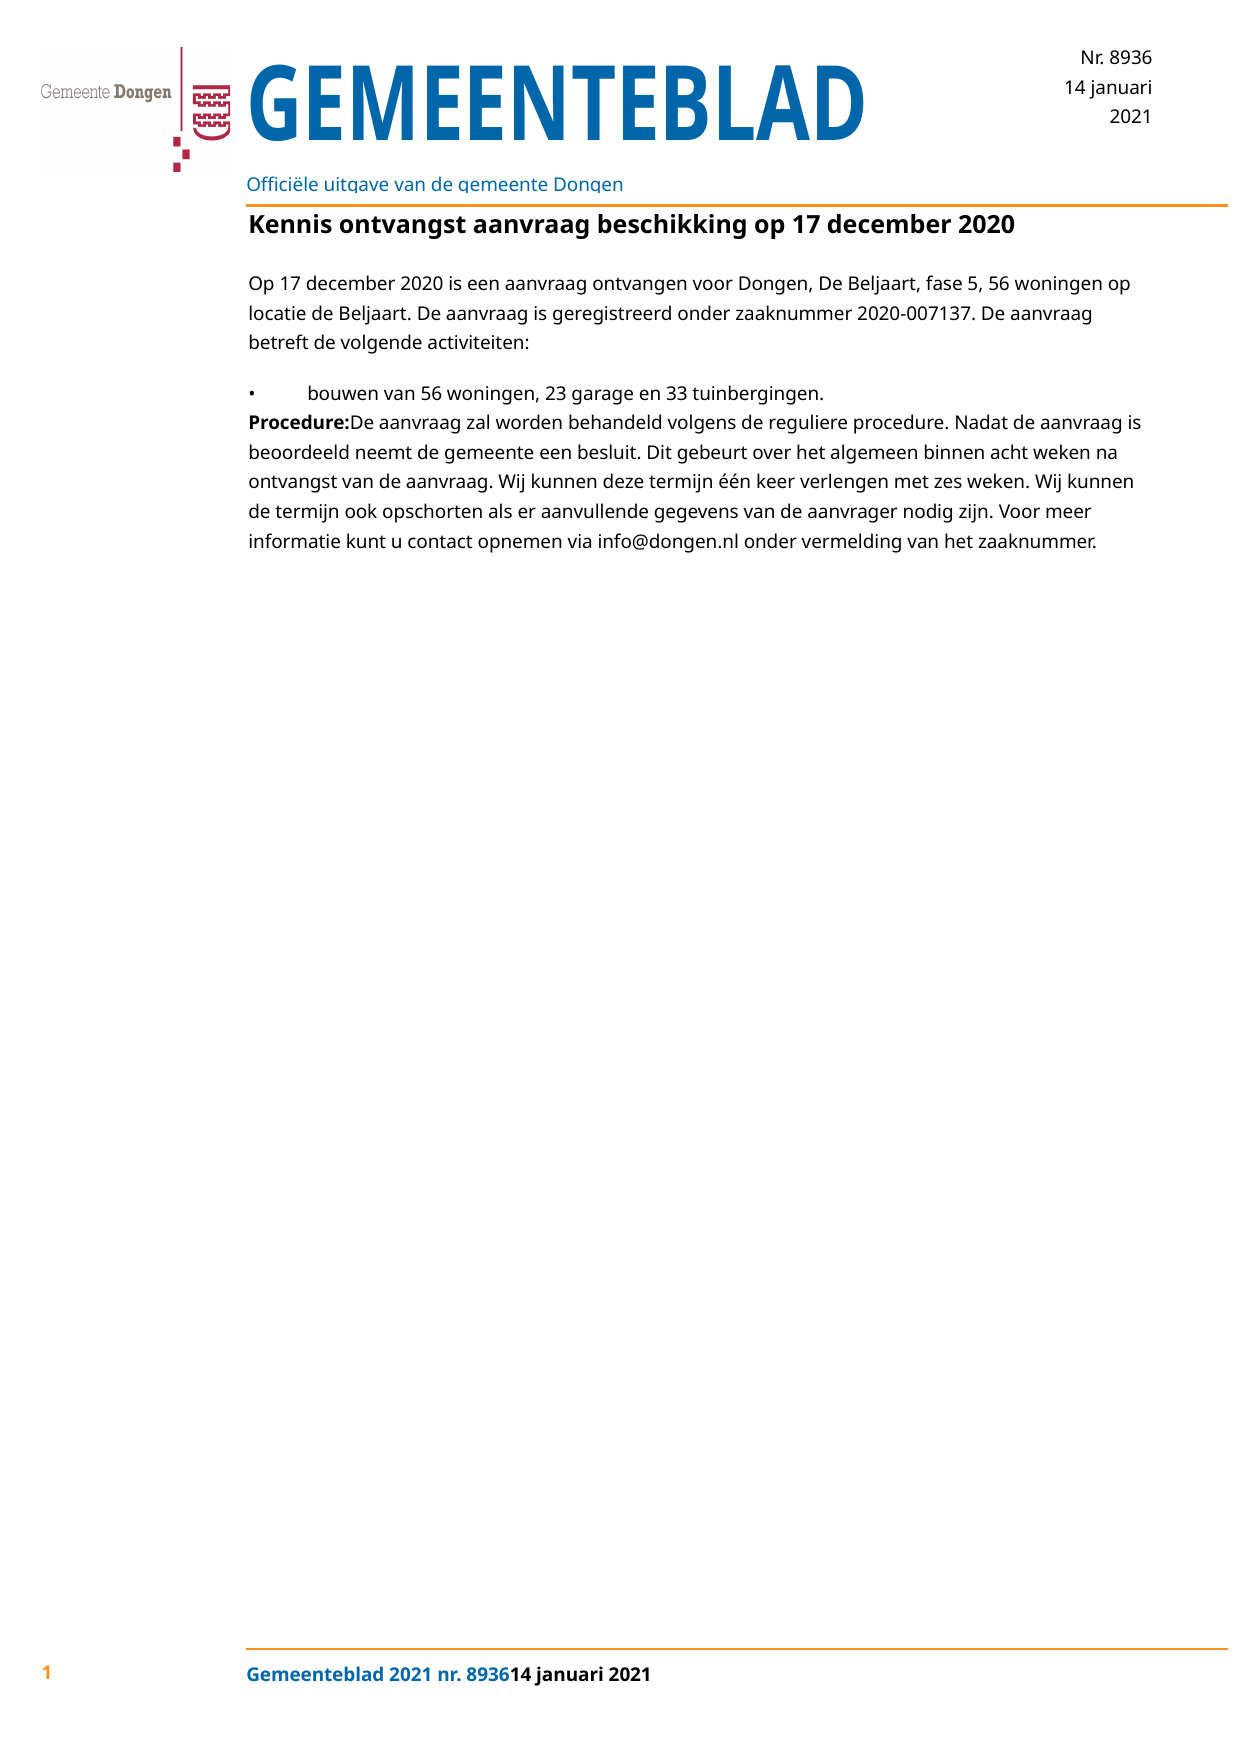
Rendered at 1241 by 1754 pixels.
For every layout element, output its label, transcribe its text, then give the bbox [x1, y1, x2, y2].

list bouwen van 56 woningen, 23 garage en 33 tuinbergingen. [248, 380, 1152, 406]
text Op 17 december 2020 is een aanvraag ontvangen voor Dongen, De Beljaart, fase 5, 56 woningen op locatie de Beljaart. De aanvraag is geregistreerd onder zaaknummer 2020-007137. De aanvraag betreft de volgende activiteiten: [248, 270, 1152, 355]
text Kennis ontvangst aanvraag beschikking op 17 december 2020 [248, 207, 1152, 241]
picture [41, 47, 231, 172]
text Procedure:De aanvraag zal worden behandeld volgens de reguliere procedure. Nadat de aanvraag is beoordeeld neemt de gemeente een besluit. Dit gebeurt over het algemeen binnen acht weken na ontvangst van de aanvraag. Wij kunnen deze termijn één keer verlengen met zes weken. Wij kunnen de termijn ook opschorten als er aanvullende gegevens van de aanvrager nodig zijn. Voor meer informatie kunt u contact opnemen via info@dongen.nl onder vermelding van het zaaknummer. [248, 409, 1152, 553]
